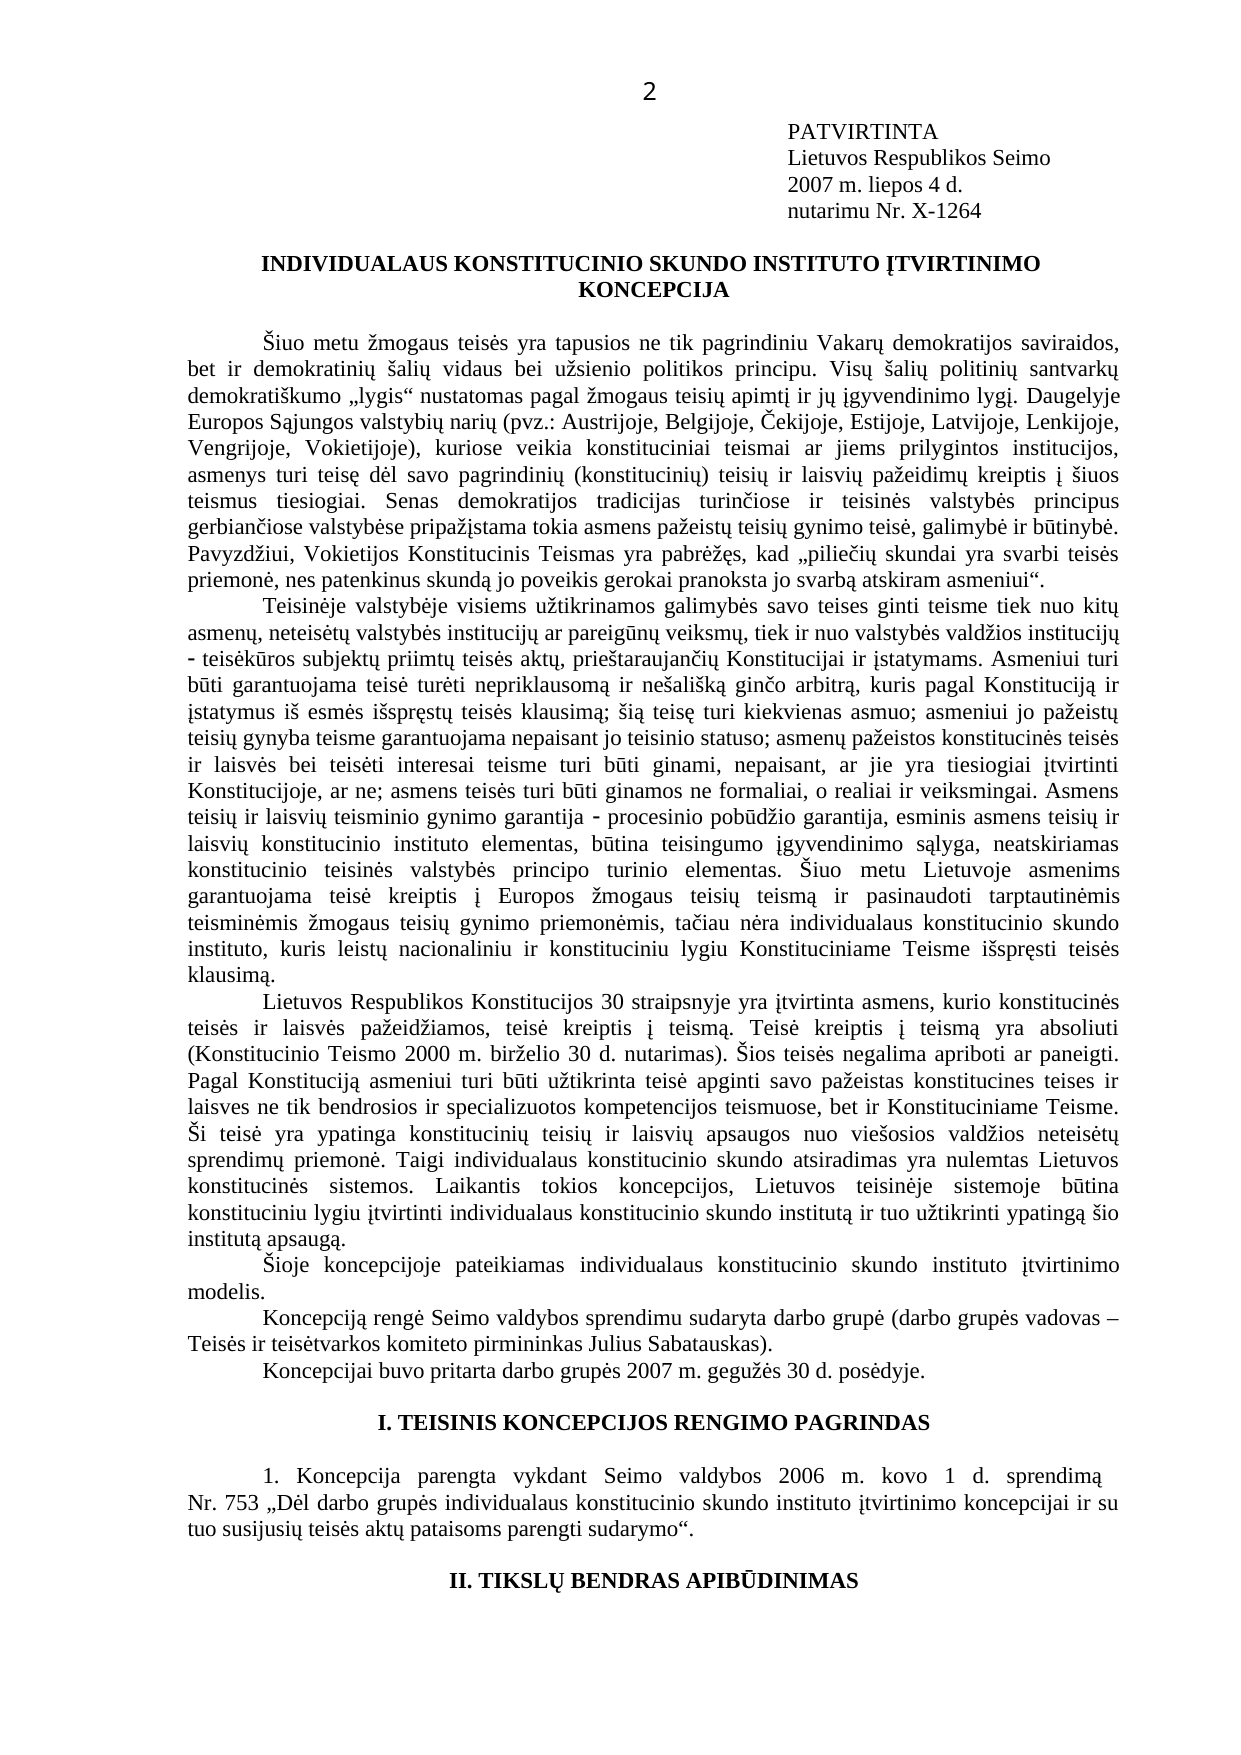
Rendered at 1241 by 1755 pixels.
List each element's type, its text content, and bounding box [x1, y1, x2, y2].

text II. TIKSLŲ BENDRAS APIBŪDINIMAS [187, 1568, 1120, 1594]
text Lietuvos Respublikos Konstitucijos 30 straipsnyje yra įtvirtinta asmens, kurio konstitucinės teisės ir laisvės pažeidžiamos, teisė kreiptis į teismą. Teisė kreiptis į teismą yra absoliuti (Konstitucinio Teismo 2000 m. birželio 30 d. nutarimas). Šios teisės negalima apriboti ar paneigti. Pagal Konstituciją asmeniui turi būti užtikrinta teisė apginti savo pažeistas konstitucines teises ir laisves ne tik bendrosios ir specializuotos kompetencijos teismuose, bet ir Konstituciniame Teisme. Ši teisė yra ypatinga konstitucinių teisių ir laisvių apsaugos nuo viešosios valdžios neteisėtų sprendimų priemonė. Taigi individualaus konstitucinio skundo atsiradimas yra nulemtas Lietuvos konstitucinės sistemos. Laikantis tokios koncepcijos, Lietuvos teisinėje sistemoje būtina konstituciniu lygiu įtvirtinti individualaus konstitucinio skundo institutą ir tuo užtikrinti ypatingą šio institutą apsaugą. [187, 988, 1120, 1251]
text Koncepcijai buvo pritarta darbo grupės 2007 m. gegužės 30 d. posėdyje. [187, 1357, 1120, 1383]
text 2007 m. liepos 4 d. [187, 171, 1120, 197]
text 1. Koncepcija parengta vykdant Seimo valdybos 2006 m. kovo 1 d. sprendimą Nr. 753 „Dėl darbo grupės individualaus konstitucinio skundo instituto įtvirtinimo koncepcijai ir su tuo susijusių teisės aktų pataisoms parengti sudarymo“. [187, 1462, 1120, 1541]
text Šiuo metu žmogaus teisės yra tapusios ne tik pagrindiniu Vakarų demokratijos saviraidos, bet ir demokratinių šalių vidaus bei užsienio politikos principu. Visų šalių politinių santvarkų demokratiškumo „lygis“ nustatomas pagal žmogaus teisių apimtį ir jų įgyvendinimo lygį. Daugelyje Europos Sąjungos valstybių narių (pvz.: Austrijoje, Belgijoje, Čekijoje, Estijoje, Latvijoje, Lenkijoje, Vengrijoje, Vokietijoje), kuriose veikia konstituciniai teismai ar jiems prilygintos institucijos, asmenys turi teisę dėl savo pagrindinių (konstitucinių) teisių ir laisvių pažeidimų kreiptis į šiuos teismus tiesiogiai. Senas demokratijos tradicijas turinčiose ir teisinės valstybės principus gerbiančiose valstybėse pripažįstama tokia asmens pažeistų teisių gynimo teisė, galimybė ir būtinybė. Pavyzdžiui, Vokietijos Konstitucinis Teismas yra pabrėžęs, kad „piliečių skundai yra svarbi teisės priemonė, nes patenkinus skundą jo poveikis gerokai pranoksta jo svarbą atskiram asmeniui“. [187, 329, 1120, 592]
subtitle Individualaus konstitucinio skundo instituto įtvirtinimo [187, 250, 1120, 276]
subtitle KONCEPCIJA [187, 276, 1120, 303]
text nutarimu Nr. X-1264 [187, 197, 1120, 223]
text PATVIRTINTA [187, 118, 1120, 144]
text Teisinėje valstybėje visiems užtikrinamos galimybės savo teises ginti teisme tiek nuo kitų asmenų, neteisėtų valstybės institucijų ar pareigūnų veiksmų, tiek ir nuo valstybės valdžios institucijų  teisėkūros subjektų priimtų teisės aktų, prieštaraujančių Konstitucijai ir įstatymams. Asmeniui turi būti garantuojama teisė turėti nepriklausomą ir nešališką ginčo arbitrą, kuris pagal Konstituciją ir įstatymus iš esmės išspręstų teisės klausimą; šią teisę turi kiekvienas asmuo; asmeniui jo pažeistų teisių gynyba teisme garantuojama nepaisant jo teisinio statuso; asmenų pažeistos konstitucinės teisės ir laisvės bei teisėti interesai teisme turi būti ginami, nepaisant, ar jie yra tiesiogiai įtvirtinti Konstitucijoje, ar ne; asmens teisės turi būti ginamos ne formaliai, o realiai ir veiksmingai. Asmens teisių ir laisvių teisminio gynimo garantija  procesinio pobūdžio garantija, esminis asmens teisių ir laisvių konstitucinio instituto elementas, būtina teisingumo įgyvendinimo sąlyga, neatskiriamas konstitucinio teisinės valstybės principo turinio elementas. Šiuo metu Lietuvoje asmenims garantuojama teisė kreiptis į Europos žmogaus teisių teismą ir pasinaudoti tarptautinėmis teisminėmis žmogaus teisių gynimo priemonėmis, tačiau nėra individualaus konstitucinio skundo instituto, kuris leistų nacionaliniu ir konstituciniu lygiu Konstituciniame Teisme išspręsti teisės klausimą. [187, 592, 1120, 988]
subtitle I. TEISINIS KONCEPCIJOS RENGIMO PAGRINDAS [187, 1409, 1120, 1436]
text Šioje koncepcijoje pateikiamas individualaus konstitucinio skundo instituto įtvirtinimo modelis. [187, 1251, 1120, 1304]
text Koncepciją rengė Seimo valdybos sprendimu sudaryta darbo grupė (darbo grupės vadovas – Teisės ir teisėtvarkos komiteto pirmininkas Julius Sabatauskas). [187, 1304, 1120, 1357]
text Lietuvos Respublikos Seimo [187, 144, 1120, 171]
